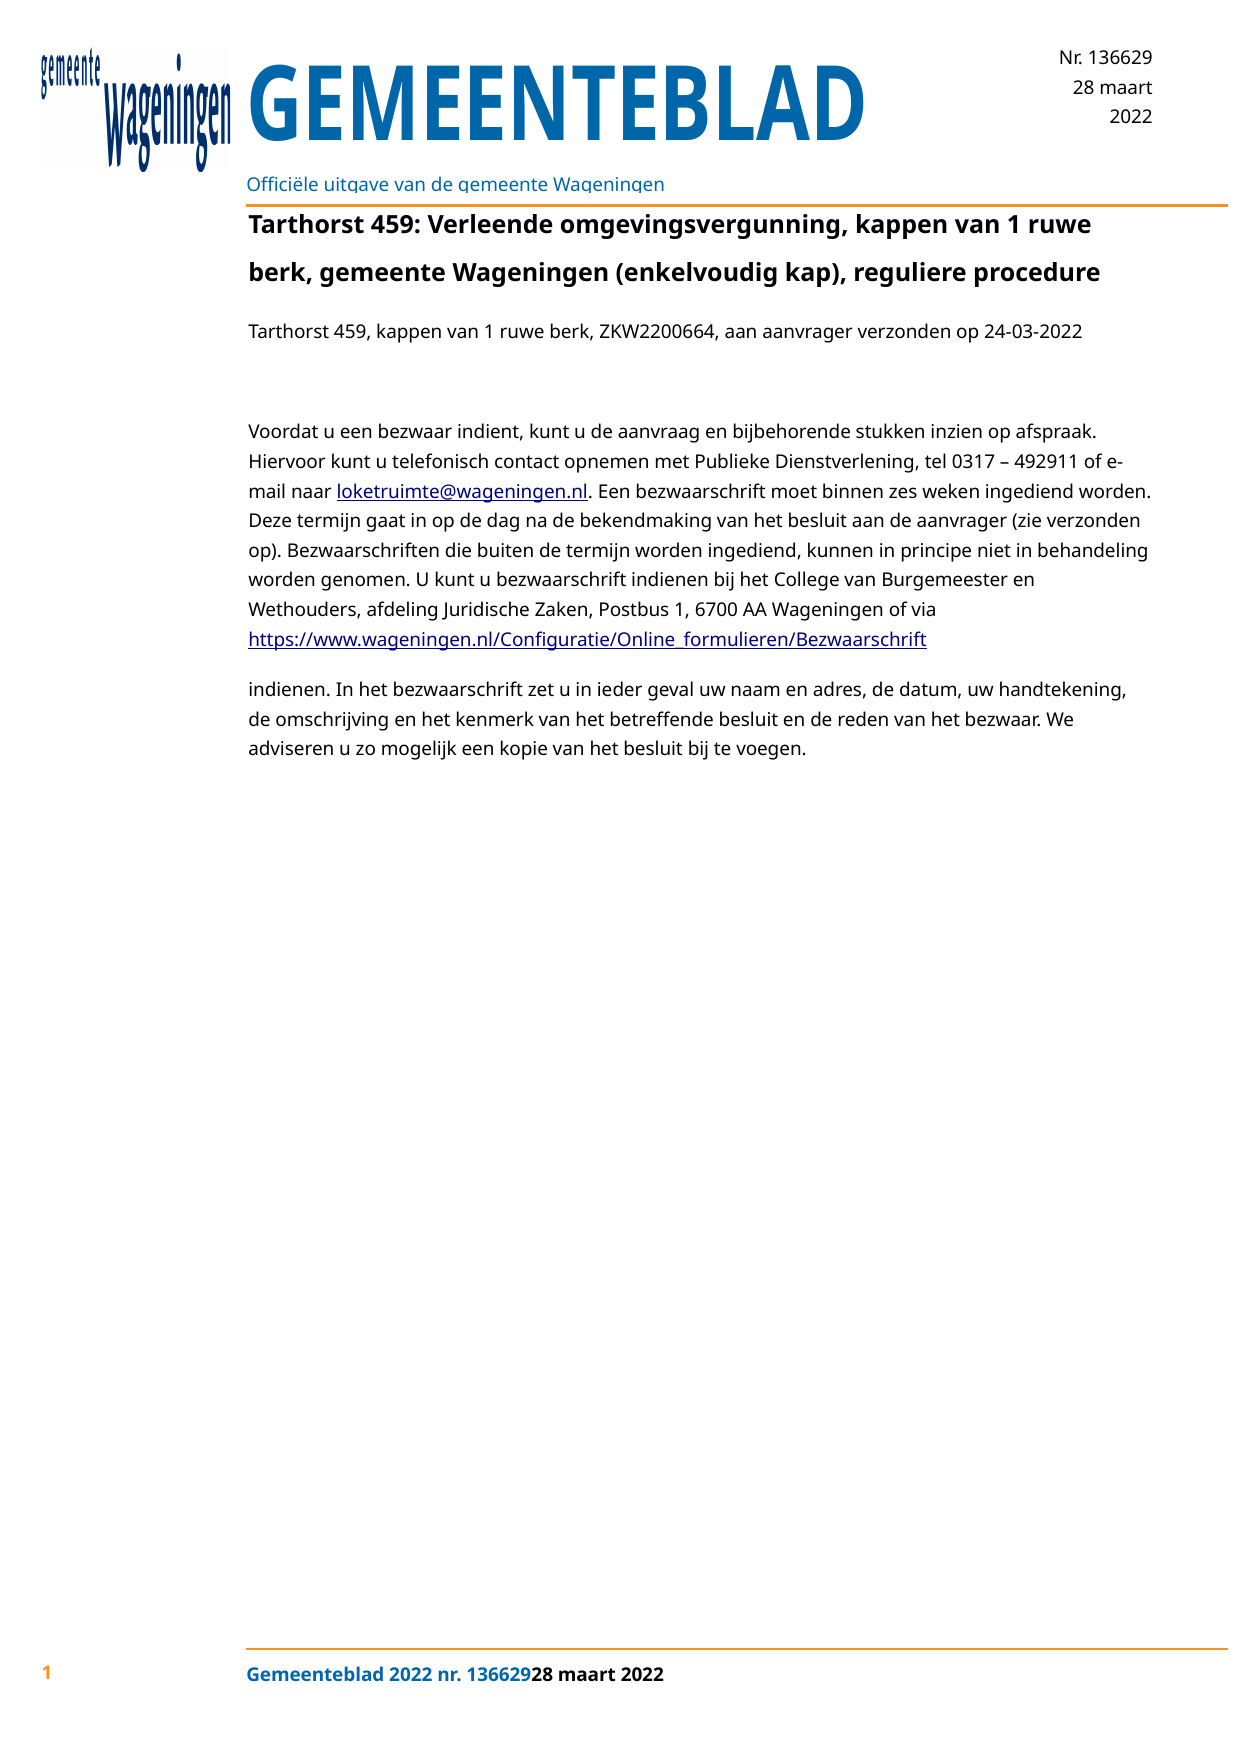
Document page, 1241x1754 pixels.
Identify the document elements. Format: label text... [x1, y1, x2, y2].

text Voordat u een bezwaar indient, kunt u de aanvraag en bijbehorende stukken inzien op afspraak. Hiervoor kunt u telefonisch contact opnemen met Publieke Dienstverlening, tel 0317 – 492911 of e-mail naar loketruimte@wageningen.nl. Een bezwaarschrift moet binnen zes weken ingediend worden. Deze termijn gaat in op de dag na de bekendmaking van het besluit aan de aanvrager (zie verzonden op). Bezwaarschriften die buiten de termijn worden ingediend, kunnen in principe niet in behandeling worden genomen. U kunt u bezwaarschrift indienen bij het College van Burgemeester en Wethouders, afdeling Juridische Zaken, Postbus 1, 6700 AA Wageningen of via https://www.wageningen.nl/Configuratie/Online_formulieren/Bezwaarschrift [248, 419, 1152, 652]
text Tarthorst 459, kappen van 1 ruwe berk, ZKW2200664, aan aanvrager verzonden op 24-03-2022 [248, 318, 1152, 344]
picture [41, 47, 231, 172]
text Tarthorst 459: Verleende omgevingsvergunning, kappen van 1 ruwe berk, gemeente Wageningen (enkelvoudig kap), reguliere procedure [248, 207, 1152, 288]
text indienen. In het bezwaarschrift zet u in ieder geval uw naam en adres, de datum, uw handtekening, de omschrijving en het kenmerk van het betreffende besluit en de reden van het bezwaar. We adviseren u zo mogelijk een kopie van het besluit bij te voegen. [248, 676, 1152, 761]
